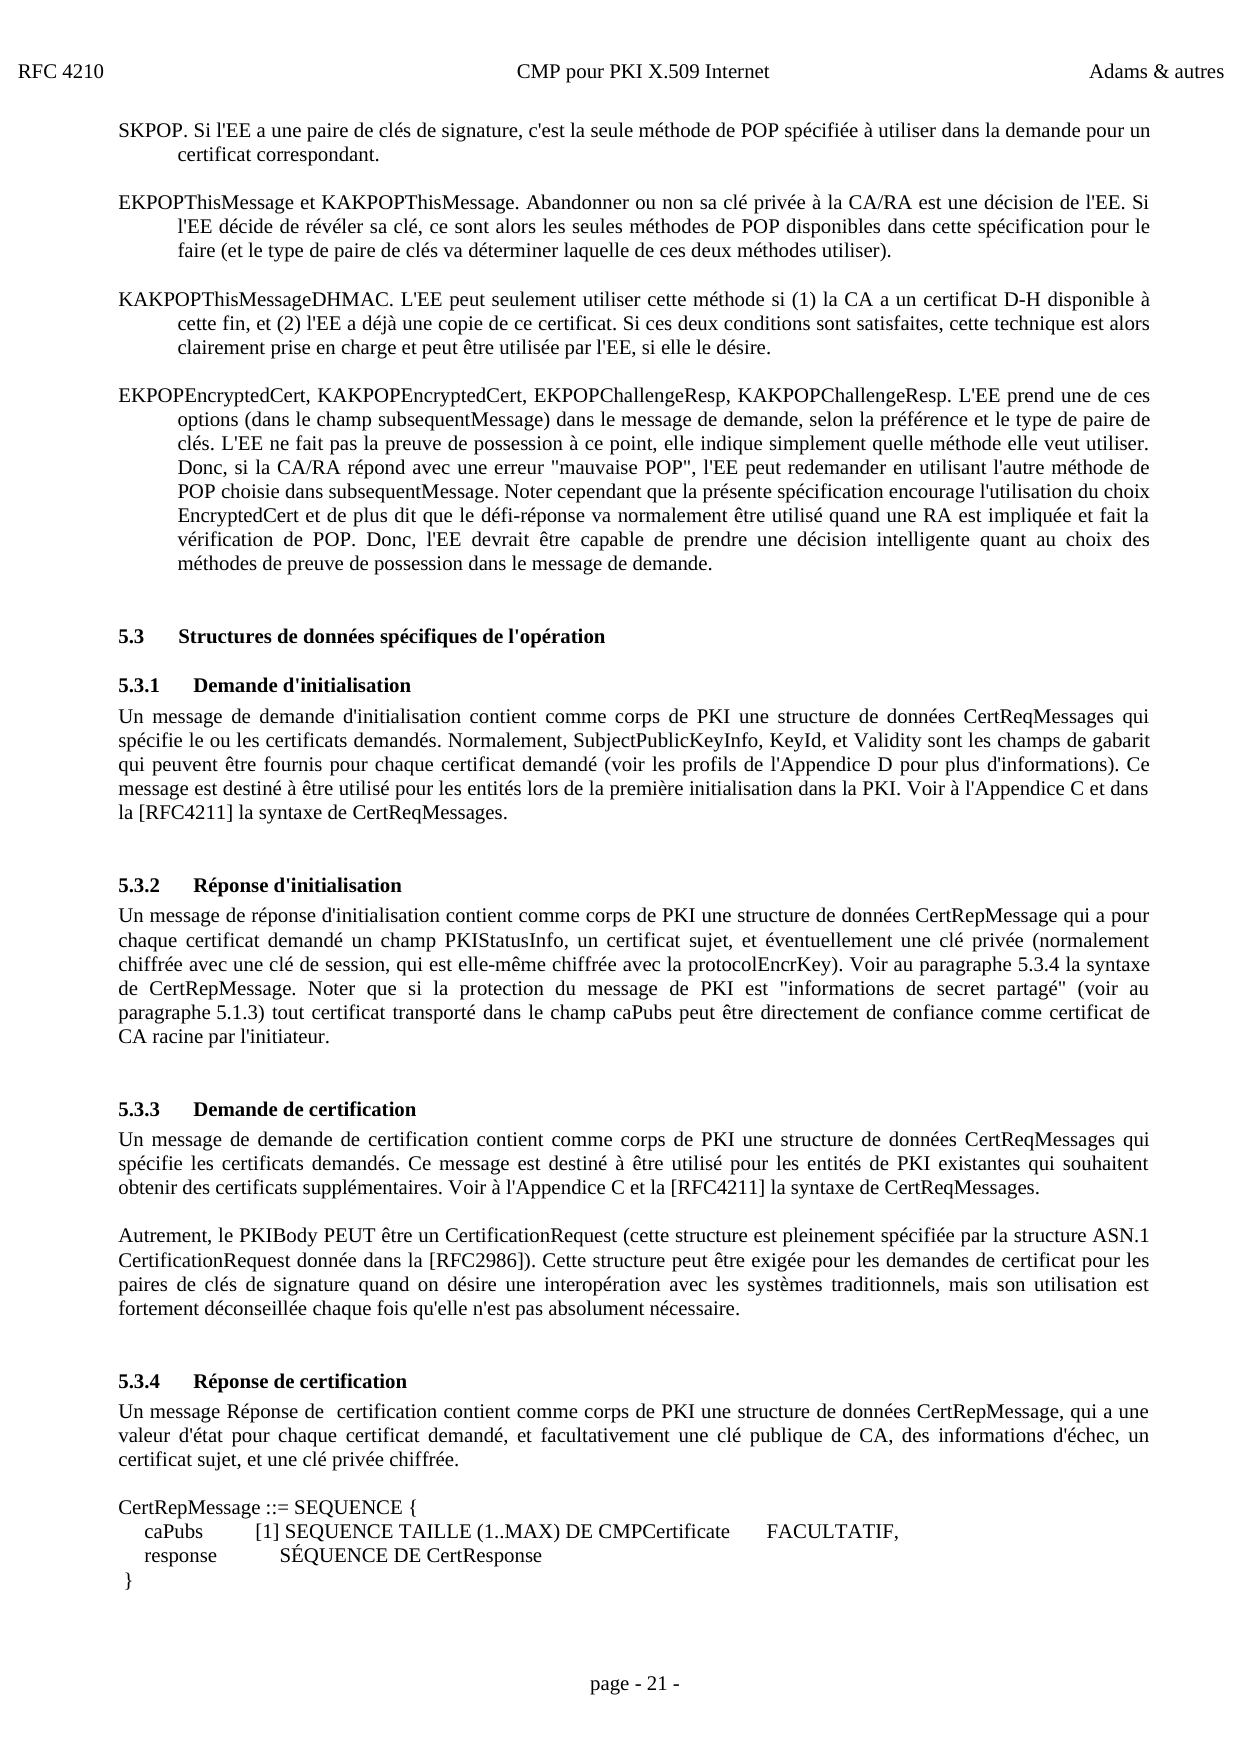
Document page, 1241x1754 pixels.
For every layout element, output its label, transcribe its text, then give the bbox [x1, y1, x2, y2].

text caPubs [1] SEQUENCE TAILLE (1..MAX) DE CMPCertificate FACULTATIF, [118, 1519, 1152, 1543]
text Un message de réponse d'initialisation contient comme corps de PKI une structure de données CertRepMessage qui a pour chaque certificat demandé un champ PKIStatusInfo, un certificat sujet, et éventuellement une clé privée (normalement chiffrée avec une clé de session, qui est elle-même chiffrée avec la protocolEncrKey). Voir au paragraphe 5.3.4 la syntaxe de CertRepMessage. Noter que si la protection du message de PKI est "informations de secret partagé" (voir au paragraphe 5.1.3) tout certificat transporté dans le champ caPubs peut être directement de confiance comme certificat de CA racine par l'initiateur. [118, 903, 1152, 1048]
text response SÉQUENCE DE CertResponse [118, 1543, 1152, 1567]
subtitle 5.3 Structures de données spécifiques de l'opération [118, 624, 1152, 648]
text Un message de demande de certification contient comme corps de PKI une structure de données CertReqMessages qui spécifie les certificats demandés. Ce message est destiné à être utilisé pour les entités de PKI existantes qui souhaitent obtenir des certificats supplémentaires. Voir à l'Appendice C et la [RFC4211] la syntaxe de CertReqMessages. [118, 1127, 1152, 1199]
text Un message Réponse de certification contient comme corps de PKI une structure de données CertRepMessage, qui a une valeur d'état pour chaque certificat demandé, et facultativement une clé publique de CA, des informations d'échec, un certificat sujet, et une clé privée chiffrée. [118, 1399, 1152, 1471]
text CertRepMessage ::= SEQUENCE { [118, 1495, 1152, 1519]
text EKPOPEncryptedCert, KAKPOPEncryptedCert, EKPOPChallengeResp, KAKPOPChallengeResp. L'EE prend une de ces options (dans le champ subsequentMessage) dans le message de demande, selon la préférence et le type de paire de clés. L'EE ne fait pas la preuve de possession à ce point, elle indique simplement quelle méthode elle veut utiliser. Donc, si la CA/RA répond avec une erreur "mauvaise POP", l'EE peut redemander en utilisant l'autre méthode de POP choisie dans subsequentMessage. Noter cependant que la présente spécification encourage l'utilisation du choix EncryptedCert et de plus dit que le défi-réponse va normalement être utilisé quand une RA est impliquée et fait la vérification de POP. Donc, l'EE devrait être capable de prendre une décision intelligente quant au choix des méthodes de preuve de possession dans le message de demande. [118, 383, 1152, 575]
text SKPOP. Si l'EE a une paire de clés de signature, c'est la seule méthode de POP spécifiée à utiliser dans la demande pour un certificat correspondant. [118, 118, 1152, 166]
subtitle 5.3.4 Réponse de certification [118, 1369, 1152, 1393]
text Autrement, le PKIBody PEUT être un CertificationRequest (cette structure est pleinement spécifiée par la structure ASN.1 CertificationRequest donnée dans la [RFC2986]). Cette structure peut être exigée pour les demandes de certificat pour les paires de clés de signature quand on désire une interopération avec les systèmes traditionnels, mais son utilisation est fortement déconseillée chaque fois qu'elle n'est pas absolument nécessaire. [118, 1223, 1152, 1320]
text EKPOPThisMessage et KAKPOPThisMessage. Abandonner ou non sa clé privée à la CA/RA est une décision de l'EE. Si l'EE décide de révéler sa clé, ce sont alors les seules méthodes de POP disponibles dans cette spécification pour le faire (et le type de paire de clés va déterminer laquelle de ces deux méthodes utiliser). [118, 190, 1152, 262]
text KAKPOPThisMessageDHMAC. L'EE peut seulement utiliser cette méthode si (1) la CA a un certificat D-H disponible à cette fin, et (2) l'EE a déjà une copie de ce certificat. Si ces deux conditions sont satisfaites, cette technique est alors clairement prise en charge et peut être utilisée par l'EE, si elle le désire. [118, 287, 1152, 359]
text Un message de demande d'initialisation contient comme corps de PKI une structure de données CertReqMessages qui spécifie le ou les certificats demandés. Normalement, SubjectPublicKeyInfo, KeyId, et Validity sont les champs de gabarit qui peuvent être fournis pour chaque certificat demandé (voir les profils de l'Appendice D pour plus d'informations). Ce message est destiné à être utilisé pour les entités lors de la première initialisation dans la PKI. Voir à l'Appendice C et dans la [RFC4211] la syntaxe de CertReqMessages. [118, 704, 1152, 824]
text } [118, 1567, 1152, 1592]
subtitle 5.3.2 Réponse d'initialisation [118, 873, 1152, 897]
subtitle 5.3.3 Demande de certification [118, 1097, 1152, 1121]
subtitle 5.3.1 Demande d'initialisation [118, 673, 1152, 697]
